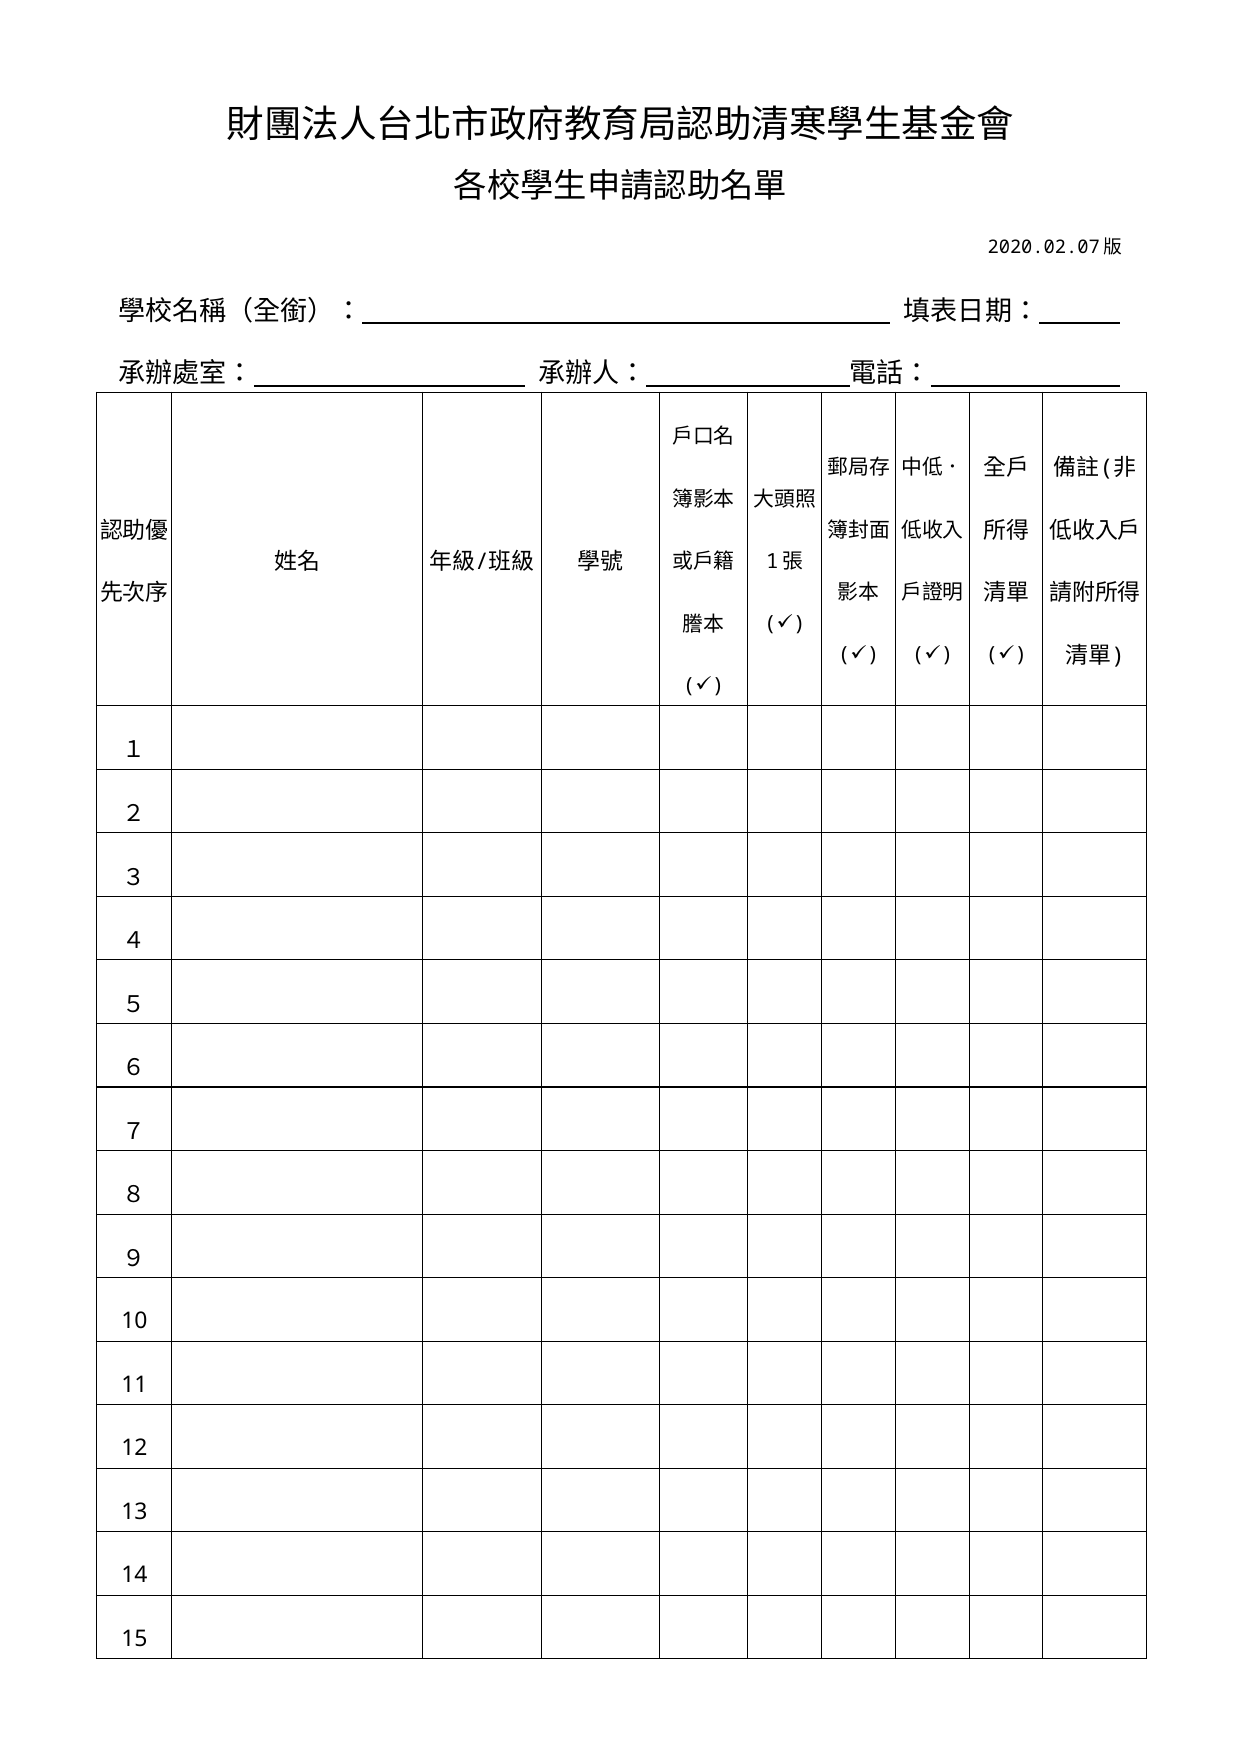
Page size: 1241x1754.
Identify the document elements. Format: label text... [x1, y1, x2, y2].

table_cell ８ [97, 1151, 171, 1213]
table_cell [172, 1532, 422, 1595]
table_cell [660, 1088, 747, 1150]
table_cell [660, 897, 747, 959]
table_cell [172, 833, 422, 896]
table_cell [1043, 1088, 1146, 1150]
table_cell [542, 1405, 659, 1468]
table_cell [970, 1342, 1042, 1404]
table_cell [970, 1532, 1042, 1595]
table_cell [748, 1151, 821, 1213]
table_cell [822, 770, 895, 832]
table_cell [1043, 1405, 1146, 1468]
table_cell ２ [97, 770, 171, 832]
table_cell [970, 706, 1042, 769]
table_cell 10 [97, 1278, 171, 1341]
table_cell [970, 1215, 1042, 1277]
table_cell [1043, 1469, 1146, 1531]
table_cell [1043, 960, 1146, 1023]
table_cell [660, 1278, 747, 1341]
table_cell 14 [97, 1532, 171, 1595]
table_cell [660, 1596, 747, 1658]
table_cell [1043, 1342, 1146, 1404]
table_cell [423, 1024, 541, 1086]
table_cell [748, 1532, 821, 1595]
table_cell [1043, 1215, 1146, 1277]
table_header 大頭照1張 () [748, 393, 821, 705]
table_cell [748, 770, 821, 832]
table_cell [423, 1469, 541, 1531]
table_cell [423, 1151, 541, 1213]
table_cell [822, 833, 895, 896]
table_cell [542, 1024, 659, 1086]
table_cell [822, 897, 895, 959]
table_cell [423, 1342, 541, 1404]
table_cell [822, 1278, 895, 1341]
table_cell [970, 770, 1042, 832]
table_cell [660, 706, 747, 769]
table_cell [896, 1151, 969, 1213]
table_cell [660, 1151, 747, 1213]
text 財團法人台北市政府教育局認助清寒學生基金會 [118, 79, 1122, 142]
table_cell [172, 1278, 422, 1341]
table_cell [896, 1278, 969, 1341]
table_cell [748, 706, 821, 769]
table_header 學號 [542, 393, 659, 705]
table_cell [1043, 1532, 1146, 1595]
table_cell [748, 1215, 821, 1277]
table_cell [542, 1278, 659, 1341]
text 學校名稱（全銜）： 填表日期： [118, 267, 1122, 329]
table_cell [1043, 1278, 1146, 1341]
table_cell [423, 1532, 541, 1595]
table_cell [542, 706, 659, 769]
table_cell [970, 1151, 1042, 1213]
table_cell [542, 1151, 659, 1213]
text 承辦處室： 承辦人： 電話： [118, 329, 1122, 392]
table_cell [822, 1151, 895, 1213]
table_cell [172, 770, 422, 832]
table_cell [660, 1469, 747, 1531]
table_cell [970, 1088, 1042, 1150]
table_cell [748, 833, 821, 896]
table_cell [542, 960, 659, 1023]
table_cell [970, 1405, 1042, 1468]
table_cell １ [97, 706, 171, 769]
table_cell [1043, 1151, 1146, 1213]
table_cell [970, 1278, 1042, 1341]
table_cell [172, 960, 422, 1023]
table_cell [172, 1151, 422, 1213]
table_cell [172, 897, 422, 959]
table_cell [423, 1278, 541, 1341]
table_cell [660, 833, 747, 896]
table_cell [660, 960, 747, 1023]
table_cell [748, 1088, 821, 1150]
table_cell [423, 897, 541, 959]
table_cell [423, 960, 541, 1023]
table_cell 13 [97, 1469, 171, 1531]
table_cell [1043, 706, 1146, 769]
table_cell [896, 1405, 969, 1468]
table_cell [660, 1342, 747, 1404]
table_cell [970, 1596, 1042, 1658]
table_header 郵局存簿封面影本 () [822, 393, 895, 705]
table_cell [172, 1469, 422, 1531]
table_cell [172, 1024, 422, 1086]
table_cell [1043, 897, 1146, 959]
table_cell [970, 1024, 1042, 1086]
table_header 年級/班級 [423, 393, 541, 705]
table_cell ９ [97, 1215, 171, 1277]
table_cell [748, 1405, 821, 1468]
table_header 姓名 [172, 393, 422, 705]
table_cell [822, 706, 895, 769]
table_cell [822, 1405, 895, 1468]
table_cell ６ [97, 1024, 171, 1086]
table_cell [542, 1215, 659, 1277]
table_cell ３ [97, 833, 171, 896]
table_header 全戶所得清單 () [970, 393, 1042, 705]
table_cell [542, 1596, 659, 1658]
table_cell [748, 1278, 821, 1341]
table_cell [896, 897, 969, 959]
table_cell [172, 1596, 422, 1658]
table_cell [822, 960, 895, 1023]
table_cell ５ [97, 960, 171, 1023]
table_cell [542, 1342, 659, 1404]
table_header 認助優先次序 [97, 393, 171, 705]
table_cell [748, 1024, 821, 1086]
table_cell [542, 770, 659, 832]
table_header 備註(非低收入戶請附所得清單) [1043, 393, 1146, 705]
table_cell [896, 1532, 969, 1595]
table_cell [542, 1088, 659, 1150]
table_cell [542, 897, 659, 959]
table_cell [896, 1024, 969, 1086]
table_cell [970, 1469, 1042, 1531]
table_cell [172, 1342, 422, 1404]
table_cell [172, 1088, 422, 1150]
table_cell [970, 833, 1042, 896]
table_cell [542, 833, 659, 896]
table_cell [822, 1596, 895, 1658]
table_cell [970, 897, 1042, 959]
table_cell [896, 770, 969, 832]
table_cell [896, 1342, 969, 1404]
table_cell [172, 706, 422, 769]
table_cell [822, 1088, 895, 1150]
table_cell [748, 960, 821, 1023]
table_cell [542, 1469, 659, 1531]
table_cell ７ [97, 1088, 171, 1150]
table_header 中低．低收入戶證明 () [896, 393, 969, 705]
table_cell [423, 1215, 541, 1277]
table_cell [748, 1469, 821, 1531]
table_cell [896, 706, 969, 769]
table_cell [822, 1215, 895, 1277]
table_cell [423, 833, 541, 896]
table_cell [660, 1215, 747, 1277]
table_cell [1043, 833, 1146, 896]
table_cell [748, 1342, 821, 1404]
text 2020.02.07版 [118, 204, 1122, 267]
table_cell [822, 1024, 895, 1086]
table_cell [423, 706, 541, 769]
table_cell [822, 1532, 895, 1595]
table_cell 12 [97, 1405, 171, 1468]
table_cell [660, 770, 747, 832]
table_cell [423, 1596, 541, 1658]
table_cell [423, 1088, 541, 1150]
table_cell [970, 960, 1042, 1023]
text 各校學生申請認助名單 [118, 142, 1122, 204]
table_cell [660, 1532, 747, 1595]
table_cell [423, 1405, 541, 1468]
table_cell [896, 960, 969, 1023]
table_cell [423, 770, 541, 832]
table_cell [896, 1215, 969, 1277]
table_cell 15 [97, 1596, 171, 1658]
table_cell 11 [97, 1342, 171, 1404]
table_cell [748, 897, 821, 959]
table_cell [660, 1024, 747, 1086]
table_cell [896, 1596, 969, 1658]
table_cell [896, 1088, 969, 1150]
table_cell [660, 1405, 747, 1468]
table_cell ４ [97, 897, 171, 959]
table_cell [896, 1469, 969, 1531]
table_cell [172, 1405, 422, 1468]
table_cell [822, 1342, 895, 1404]
table_cell [172, 1215, 422, 1277]
table_header 戶口名簿影本或戶籍謄本() [660, 393, 747, 705]
table_cell [1043, 770, 1146, 832]
table_cell [542, 1532, 659, 1595]
table_cell [896, 833, 969, 896]
table_cell [748, 1596, 821, 1658]
table_cell [1043, 1024, 1146, 1086]
table_cell [822, 1469, 895, 1531]
table_cell [1043, 1596, 1146, 1658]
